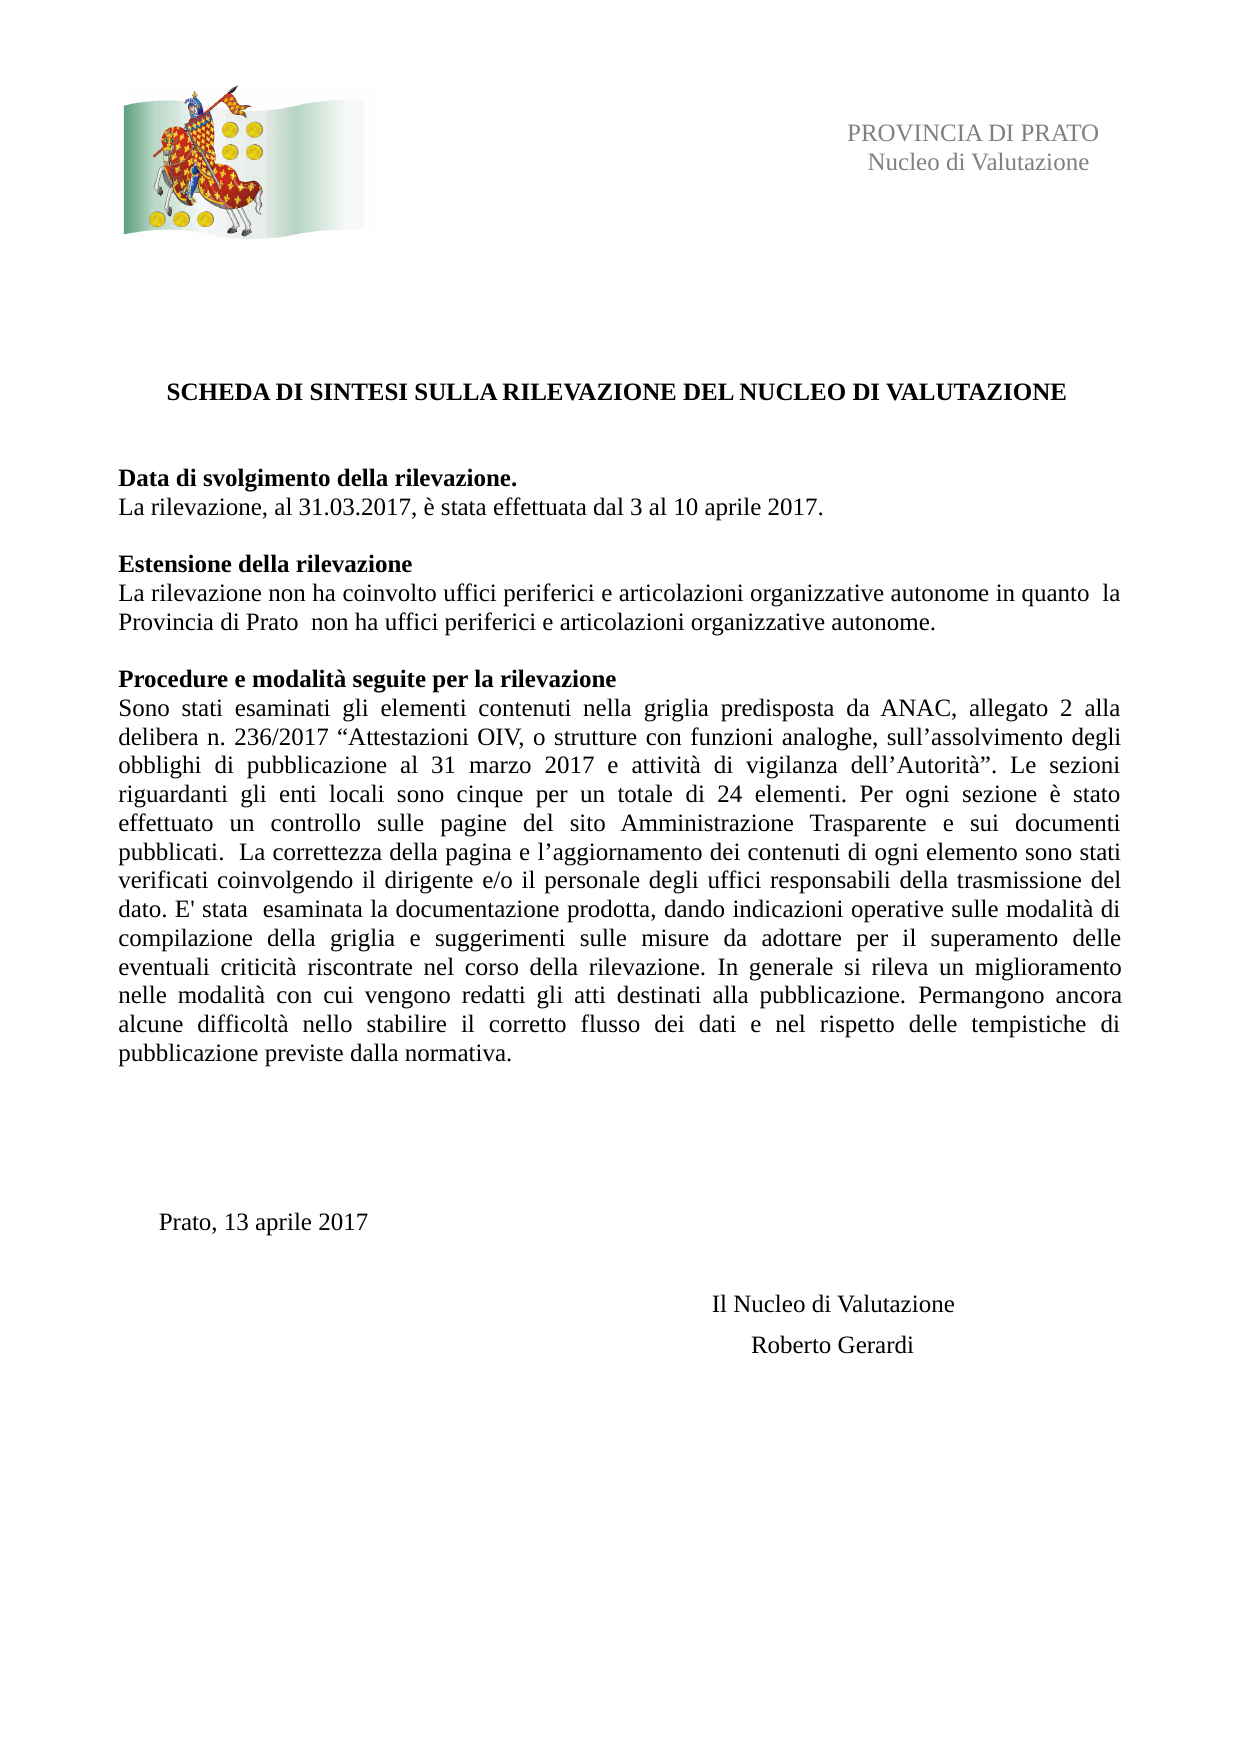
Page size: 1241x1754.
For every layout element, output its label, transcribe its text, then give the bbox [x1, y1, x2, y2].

list Roberto Gerardi [158, 1331, 1122, 1359]
list Prato, 13 aprile 2017 [158, 1207, 1122, 1236]
text Nucleo di Valutazione [384, 147, 1122, 176]
text La rilevazione non ha coinvolto uffici periferici e articolazioni organizzative autonome in quanto la Provincia di Prato non ha uffici periferici e articolazioni organizzative autonome. [118, 578, 1122, 636]
text Estensione della rilevazione [118, 549, 1122, 578]
text Data di svolgimento della rilevazione. [118, 463, 1122, 492]
text SCHEDA DI SINTESI SULLA RILEVAZIONE DEL NUCLEO DI VALUTAZIONE [118, 377, 1122, 406]
list Il Nucleo di Valutazione [158, 1289, 1122, 1318]
text Sono stati esaminati gli elementi contenuti nella griglia predisposta da ANAC, allegato 2 alla delibera n. 236/2017 “Attestazioni OIV, o strutture con funzioni analoghe, sull’assolvimento degli obblighi di pubblicazione al 31 marzo 2017 e attività di vigilanza dell’Autorità”. Le sezioni riguardanti gli enti locali sono cinque per un totale di 24 elementi. Per ogni sezione è stato effettuato un controllo sulle pagine del sito Amministrazione Trasparente e sui documenti pubblicati. La correttezza della pagina e l’aggiornamento dei contenuti di ogni elemento sono stati verificati coinvolgendo il dirigente e/o il personale degli uffici responsabili della trasmissione del dato. E' stata esaminata la documentazione prodotta, dando indicazioni operative sulle modalità di compilazione della griglia e suggerimenti sulle misure da adottare per il superamento delle eventuali criticità riscontrate nel corso della rilevazione. In generale si rileva un miglioramento nelle modalità con cui vengono redatti gli atti destinati alla pubblicazione. Permangono ancora alcune difficoltà nello stabilire il corretto flusso dei dati e nel rispetto delle tempistiche di pubblicazione previste dalla normativa. [118, 693, 1122, 1067]
text La rilevazione, al 31.03.2017, è stata effettuata dal 3 al 10 aprile 2017. [118, 492, 1122, 521]
text PROVINCIA DI PRATO [384, 118, 1130, 147]
text Procedure e modalità seguite per la rilevazione [118, 664, 1122, 693]
